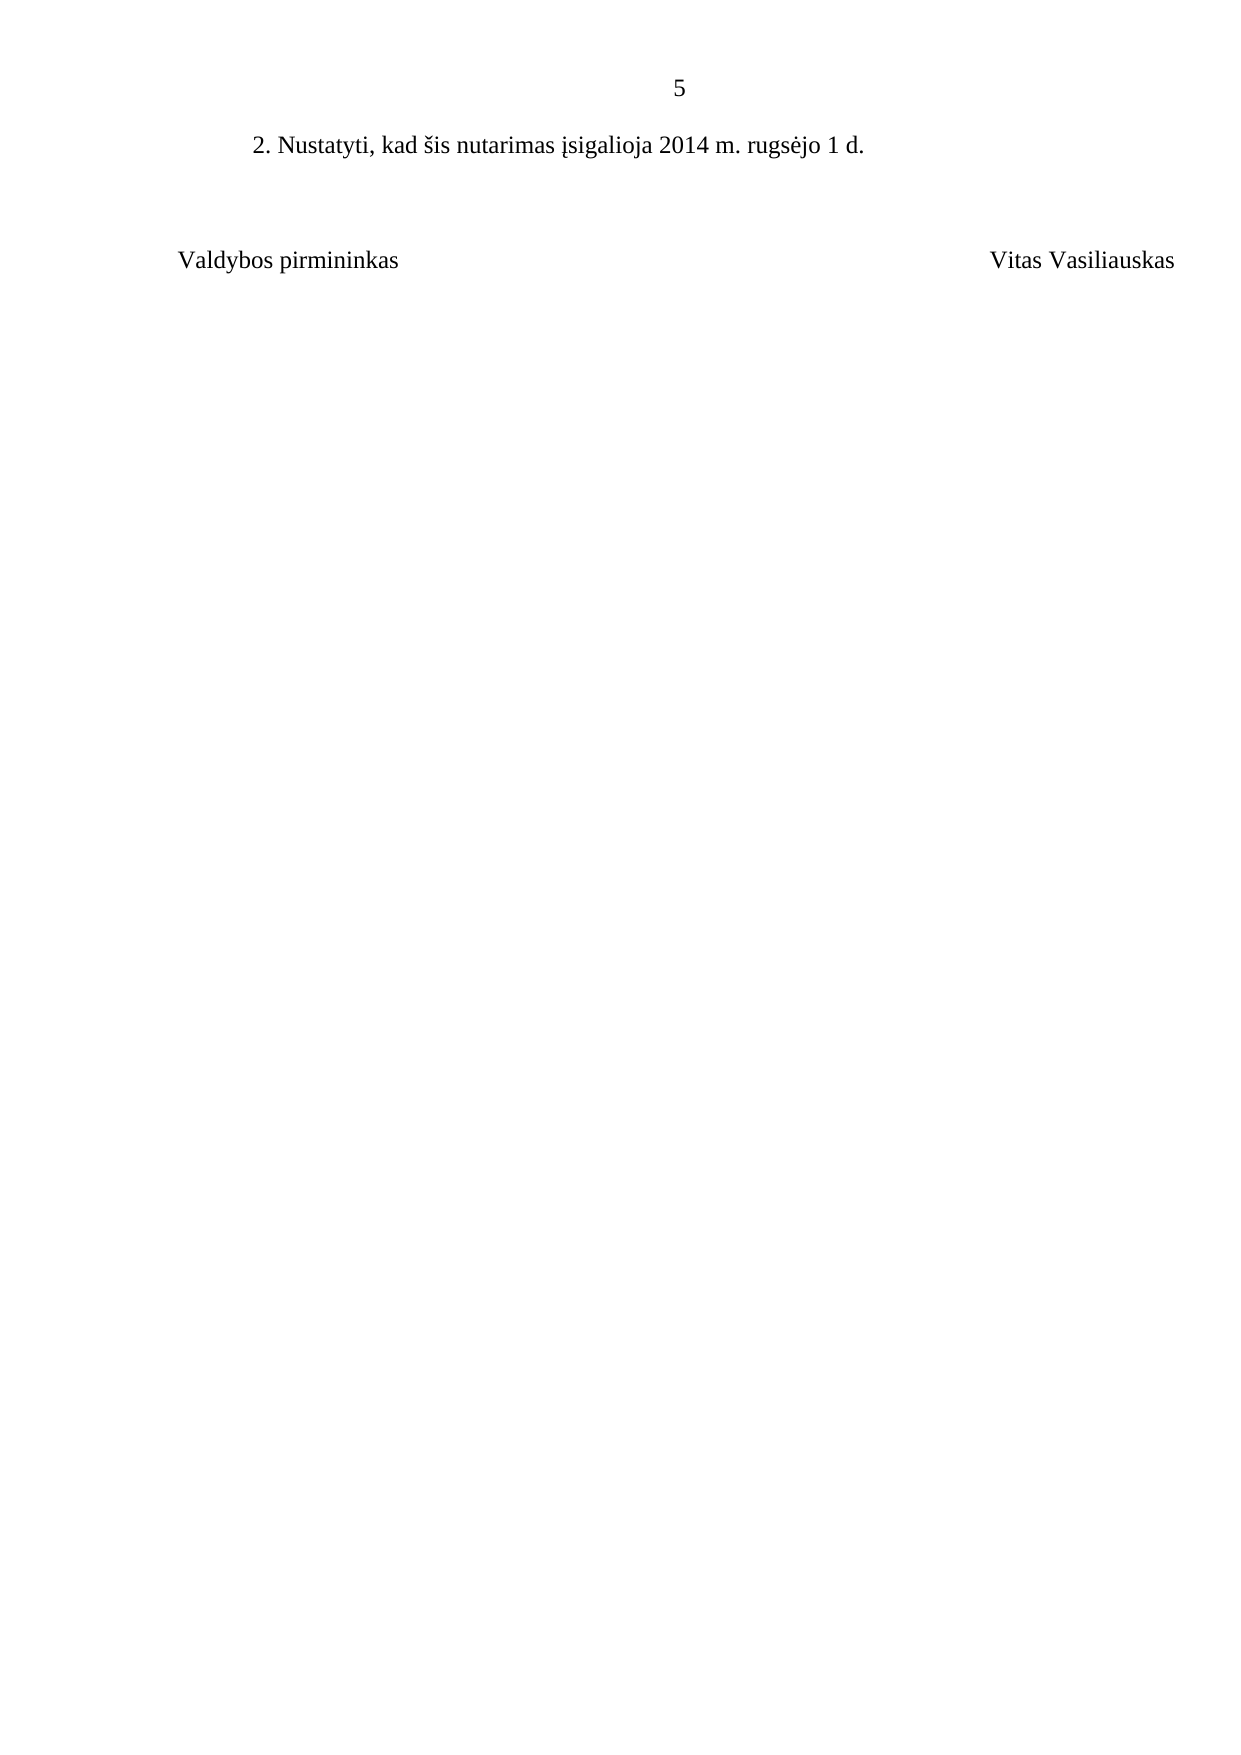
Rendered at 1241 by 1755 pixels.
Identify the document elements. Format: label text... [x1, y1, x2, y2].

text 2. Nustatyti, kad šis nutarimas įsigalioja 2014 m. rugsėjo 1 d. [177, 130, 1181, 159]
text Valdybos pirmininkas Vitas Vasiliauskas [177, 245, 1181, 274]
